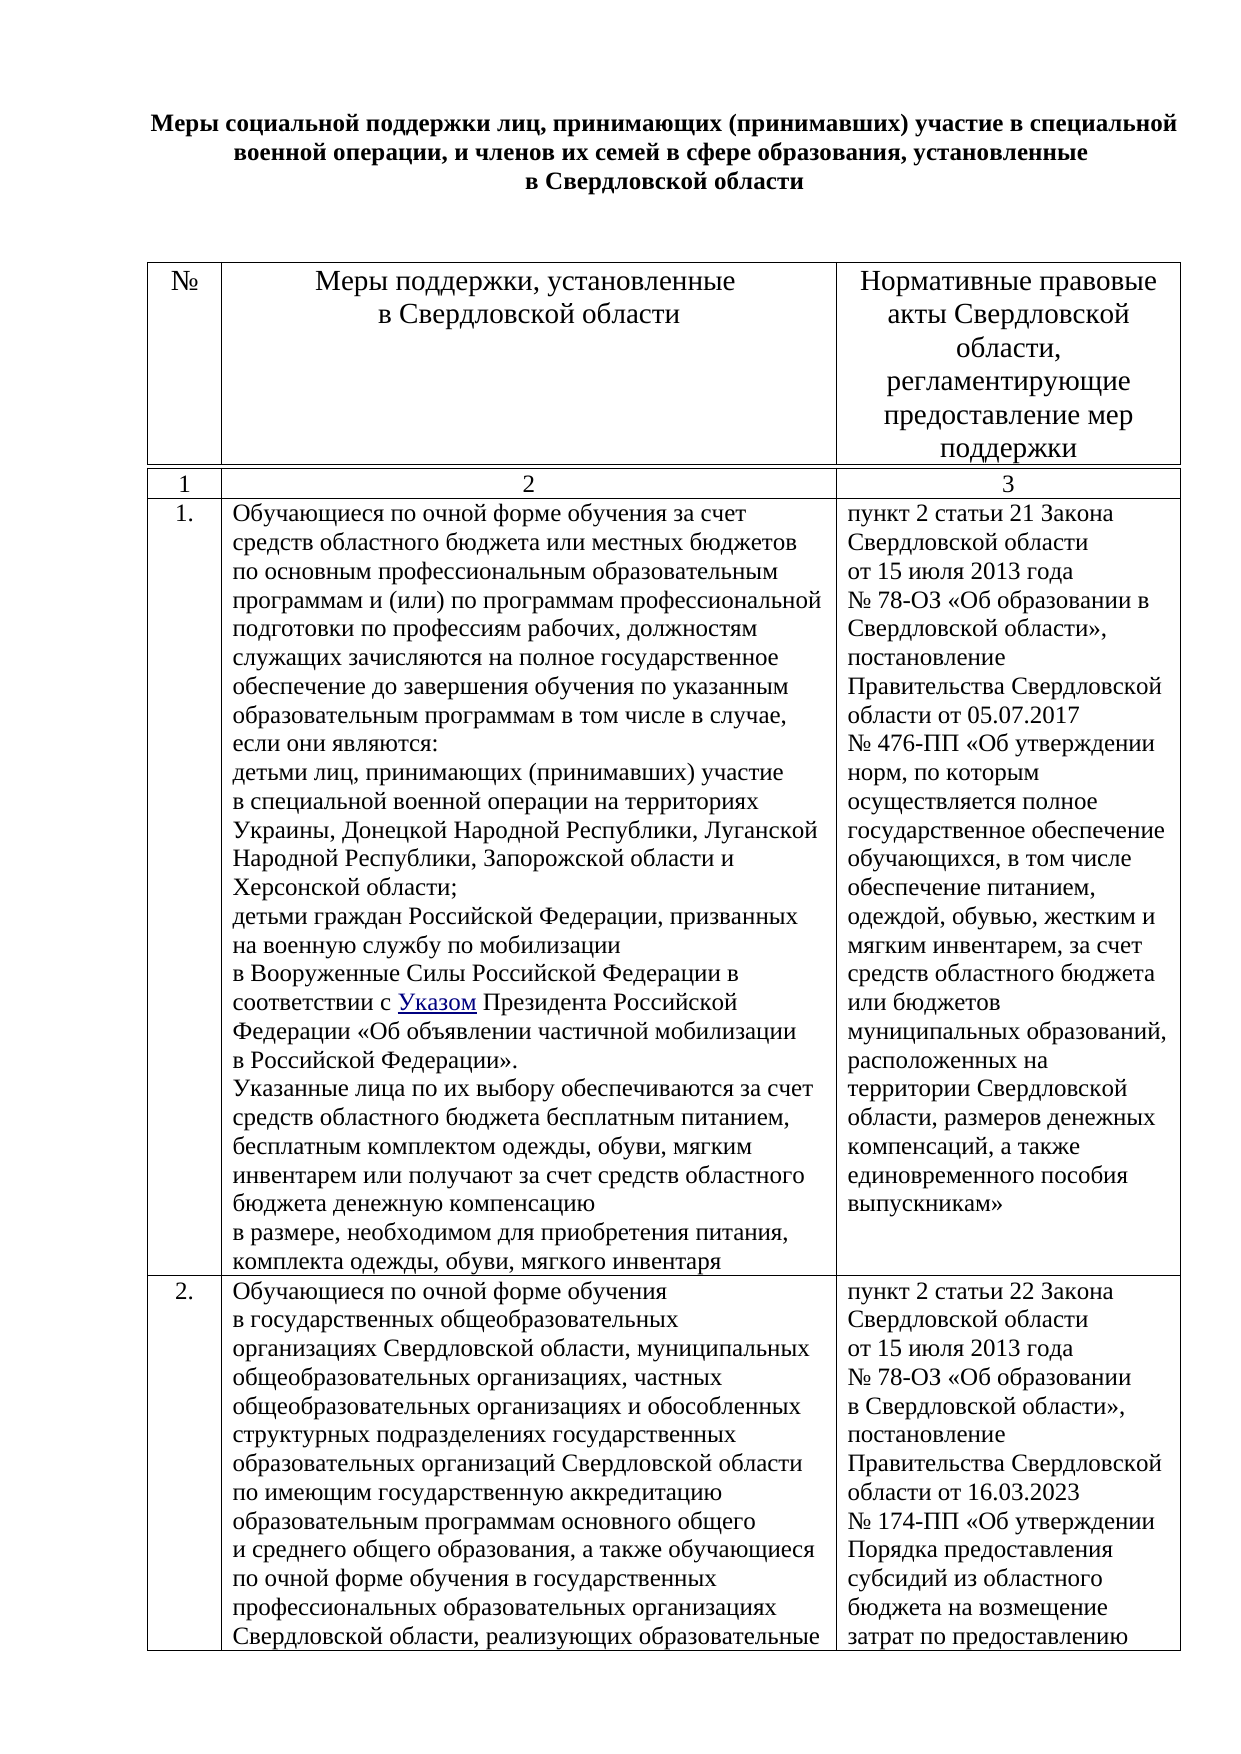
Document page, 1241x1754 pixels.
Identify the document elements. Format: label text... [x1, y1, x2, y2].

table_header № [148, 263, 221, 464]
table_header 3 [837, 469, 1180, 497]
table_cell пункт 2 статьи 21 Закона Свердловской области от 15 июля 2013 года № 78-ОЗ «Об образовании в Свердловской области», постановление Правительства Свердловской области от 05.07.2017 № 476-ПП «Об утверждении норм, по которым осуществляется полное государственное обеспечение обучающихся, в том числе обеспечение питанием, одеждой, обувью, жестким и мягким инвентарем, за счет средств областного бюджета или бюджетов муниципальных образований, расположенных на территории Свердловской области, размеров денежных компенсаций, а также единовременного пособия выпускникам» [837, 499, 1180, 1275]
table_cell Обучающиеся по очной форме обучения в государственных общеобразовательных организациях Свердловской области, муниципальных общеобразовательных организациях, частных общеобразовательных организациях и обособленных структурных подразделениях государственных образовательных организаций Свердловской области по имеющим государственную аккредитацию образовательным программам основного общего и среднего общего образования, а также обучающиеся по очной форме обучения в государственных профессиональных образовательных организациях Свердловской области, реализующих образовательные [222, 1276, 836, 1649]
table_cell Обучающиеся по очной форме обучения за счет средств областного бюджета или местных бюджетов по основным профессиональным образовательным программам и (или) по программам профессиональной подготовки по профессиям рабочих, должностям служащих зачисляются на полное государственное обеспечение до завершения обучения по указанным образовательным программам в том числе в случае, если они являются: детьми лиц, принимающих (принимавших) участие в специальной военной операции на территориях Украины, Донецкой Народной Республики, Луганской Народной Республики, Запорожской области и Херсонской области; детьми граждан Российской Федерации, призванных на военную службу по мобилизации в Вооруженные Силы Российской Федерации в соответствии с Указом Президента Российской Федерации «Об объявлении частичной мобилизации в Российской Федерации». Указанные лица по их выбору обеспечиваются за счет средств областного бюджета бесплатным питанием, бесплатным комплектом одежды, обуви, мягким инвентарем или получают за счет средств областного бюджета денежную компенсацию в размере, необходимом для приобретения питания, комплекта одежды, обуви, мягкого инвентаря [222, 499, 836, 1275]
table_header 2 [222, 469, 836, 497]
table_cell 1. [148, 499, 221, 1275]
table_header Меры поддержки, установленные в Свердловской области [222, 263, 836, 464]
table_header Нормативные правовые акты Свердловской области, регламентирующие предоставление мер поддержки [837, 263, 1180, 464]
text Меры социальной поддержки лиц, принимающих (принимавших) участие в специальной военной операции, и членов их семей в сфере образования, установленные в Свердловской области [148, 108, 1181, 195]
table_cell 2. [148, 1276, 221, 1649]
table_header 1 [148, 469, 221, 497]
table_cell пункт 2 статьи 22 Закона Свердловской области от 15 июля 2013 года № 78-ОЗ «Об образовании в Свердловской области», постановление Правительства Свердловской области от 16.03.2023 № 174-ПП «Об утверждении Порядка предоставления субсидий из областного бюджета на возмещение затрат по предоставлению [837, 1276, 1180, 1649]
